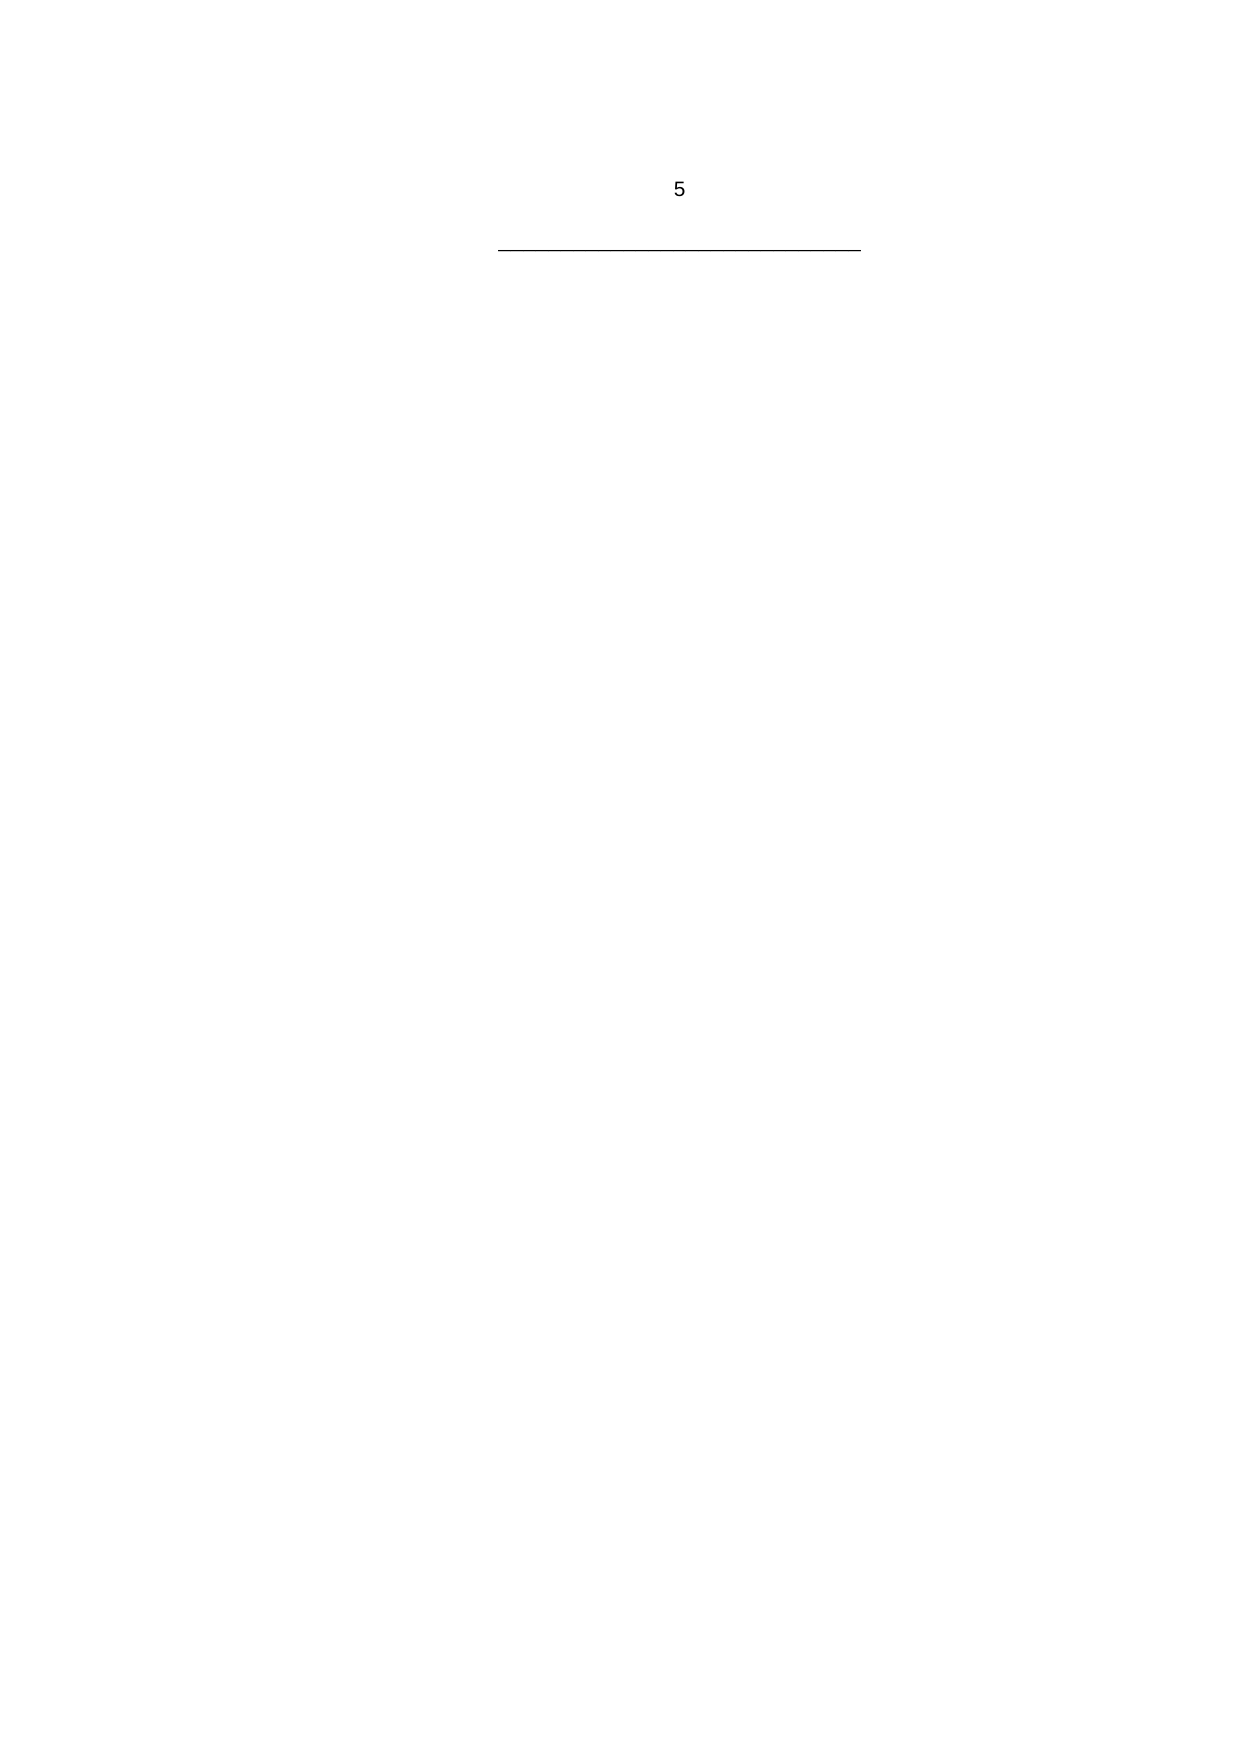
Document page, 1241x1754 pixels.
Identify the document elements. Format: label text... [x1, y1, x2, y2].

text _____________________________ [177, 225, 1181, 254]
